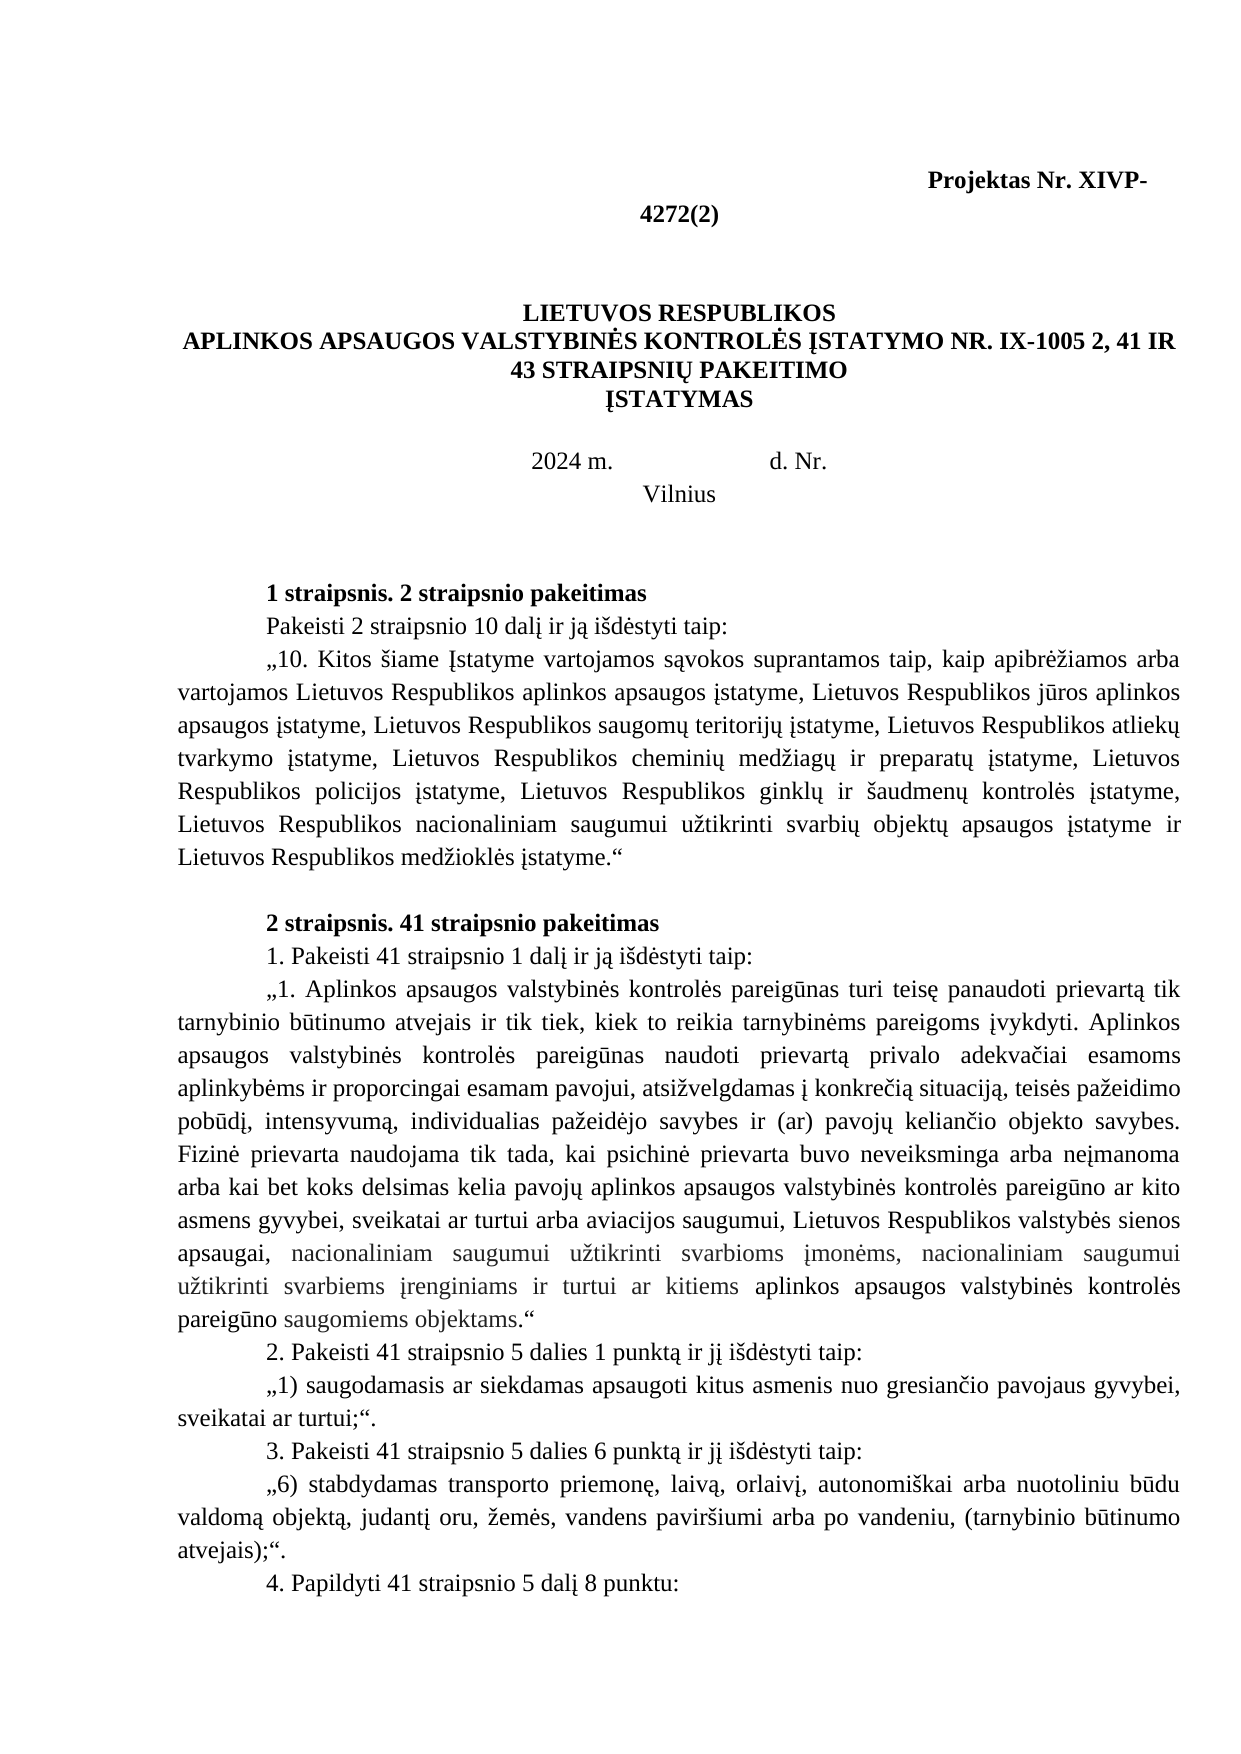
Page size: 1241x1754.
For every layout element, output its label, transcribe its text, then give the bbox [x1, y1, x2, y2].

text 3. Pakeisti 41 straipsnio 5 dalies 6 punktą ir jį išdėstyti taip: [177, 1436, 1181, 1465]
text 1 straipsnis. 2 straipsnio pakeitimas [177, 578, 1181, 607]
text „6) stabdydamas transporto priemonę, laivą, orlaivį, autonomiškai arba nuotoliniu būdu valdomą objektą, judantį oru, žemės, vandens paviršiumi arba po vandeniu, (tarnybinio būtinumo atvejais);“. [177, 1469, 1181, 1564]
text 2 straipsnis. 41 straipsnio pakeitimas [177, 908, 1181, 937]
text 2024 m. d. Nr. [177, 446, 1181, 474]
text 1. Pakeisti 41 straipsnio 1 dalį ir ją išdėstyti taip: [177, 941, 1181, 970]
text ĮSTATYMAS [177, 384, 1181, 413]
text Pakeisti 2 straipsnio 10 dalį ir ją išdėstyti taip: [177, 611, 1181, 639]
text 2. Pakeisti 41 straipsnio 5 dalies 1 punktą ir jį išdėstyti taip: [177, 1337, 1181, 1366]
text „1) saugodamasis ar siekdamas apsaugoti kitus asmenis nuo gresiančio pavojaus gyvybei, sveikatai ar turtui;“. [177, 1370, 1181, 1432]
text „10. Kitos šiame Įstatyme vartojamos sąvokos suprantamos taip, kaip apibrėžiamos arba vartojamos Lietuvos Respublikos aplinkos apsaugos įstatyme, Lietuvos Respublikos jūros aplinkos apsaugos įstatyme, Lietuvos Respublikos saugomų teritorijų įstatyme, Lietuvos Respublikos atliekų tvarkymo įstatyme, Lietuvos Respublikos cheminių medžiagų ir preparatų įstatyme, Lietuvos Respublikos policijos įstatyme, Lietuvos Respublikos ginklų ir šaudmenų kontrolės įstatyme, Lietuvos Respublikos nacionaliniam saugumui užtikrinti svarbių objektų apsaugos įstatyme ir Lietuvos Respublikos medžioklės įstatyme.“ [177, 644, 1181, 871]
text „1. Aplinkos apsaugos valstybinės kontrolės pareigūnas turi teisę panaudoti prievartą tik tarnybinio būtinumo atvejais ir tik tiek, kiek to reikia tarnybinėms pareigoms įvykdyti. Aplinkos apsaugos valstybinės kontrolės pareigūnas naudoti prievartą privalo adekvačiai esamoms aplinkybėms ir proporcingai esamam pavojui, atsižvelgdamas į konkrečią situaciją, teisės pažeidimo pobūdį, intensyvumą, individualias pažeidėjo savybes ir (ar) pavojų keliančio objekto savybes. Fizinė prievarta naudojama tik tada, kai psichinė prievarta buvo neveiksminga arba neįmanoma arba kai bet koks delsimas kelia pavojų aplinkos apsaugos valstybinės kontrolės pareigūno ar kito asmens gyvybei, sveikatai ar turtui arba aviacijos saugumui, Lietuvos Respublikos valstybės sienos apsaugai, nacionaliniam saugumui užtikrinti svarbioms įmonėms, nacionaliniam saugumui užtikrinti svarbiems įrenginiams ir turtui ar kitiems aplinkos apsaugos valstybinės kontrolės pareigūno saugomiems objektams.“ [177, 974, 1181, 1333]
text Vilnius [177, 479, 1181, 507]
text LIETUVOS RESPUBLIKOS [177, 298, 1181, 326]
text Projektas Nr. XIVP-4272(2) [177, 166, 1181, 227]
text APLINKOS APSAUGOS VALSTYBINĖS KONTROLĖS ĮSTATYMO NR. IX-1005 2, 41 ir 43 STRAIPSNIŲ PAKEITIMO [177, 326, 1181, 384]
text 4. Papildyti 41 straipsnio 5 dalį 8 punktu: [177, 1568, 1181, 1597]
